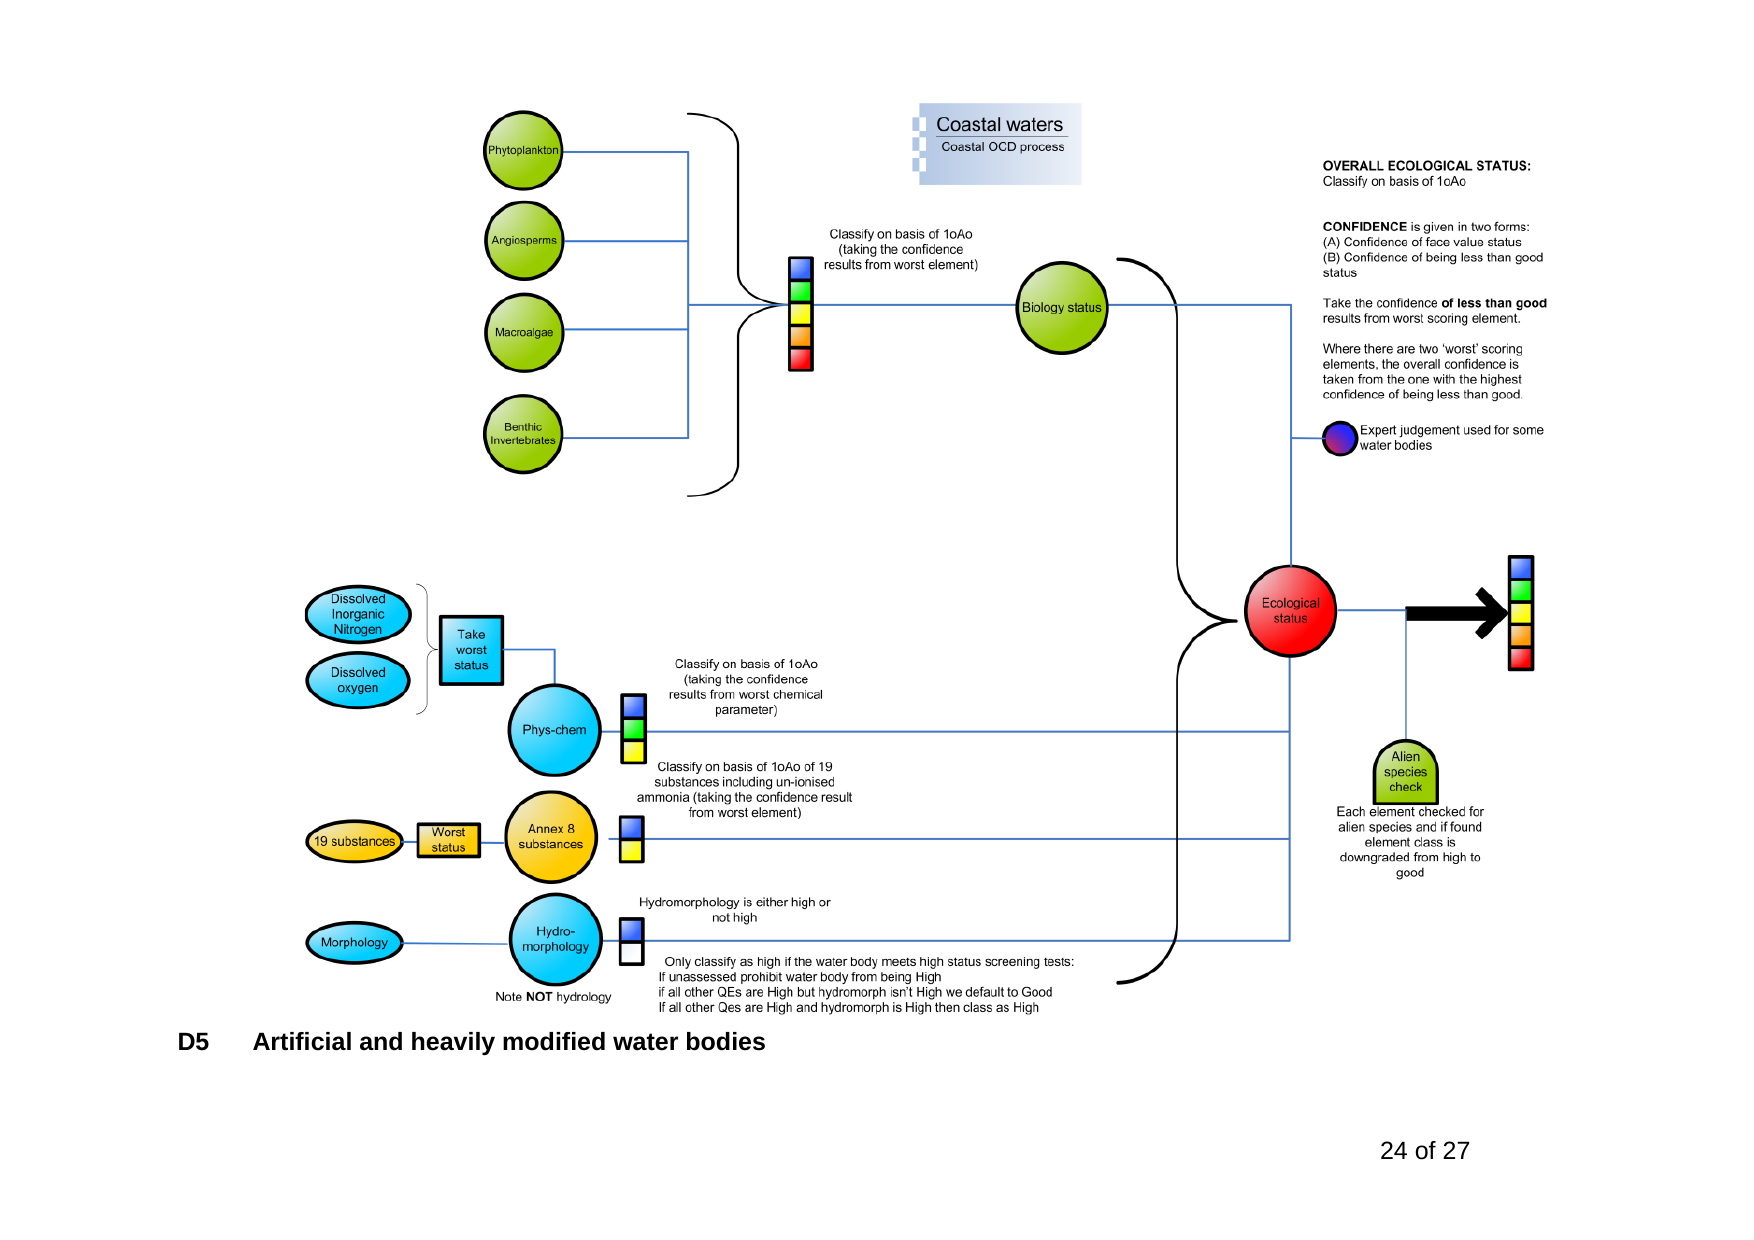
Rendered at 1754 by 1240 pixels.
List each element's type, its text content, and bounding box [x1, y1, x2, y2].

text D5 Artificial and heavily modified water bodies [177, 1027, 1677, 1055]
